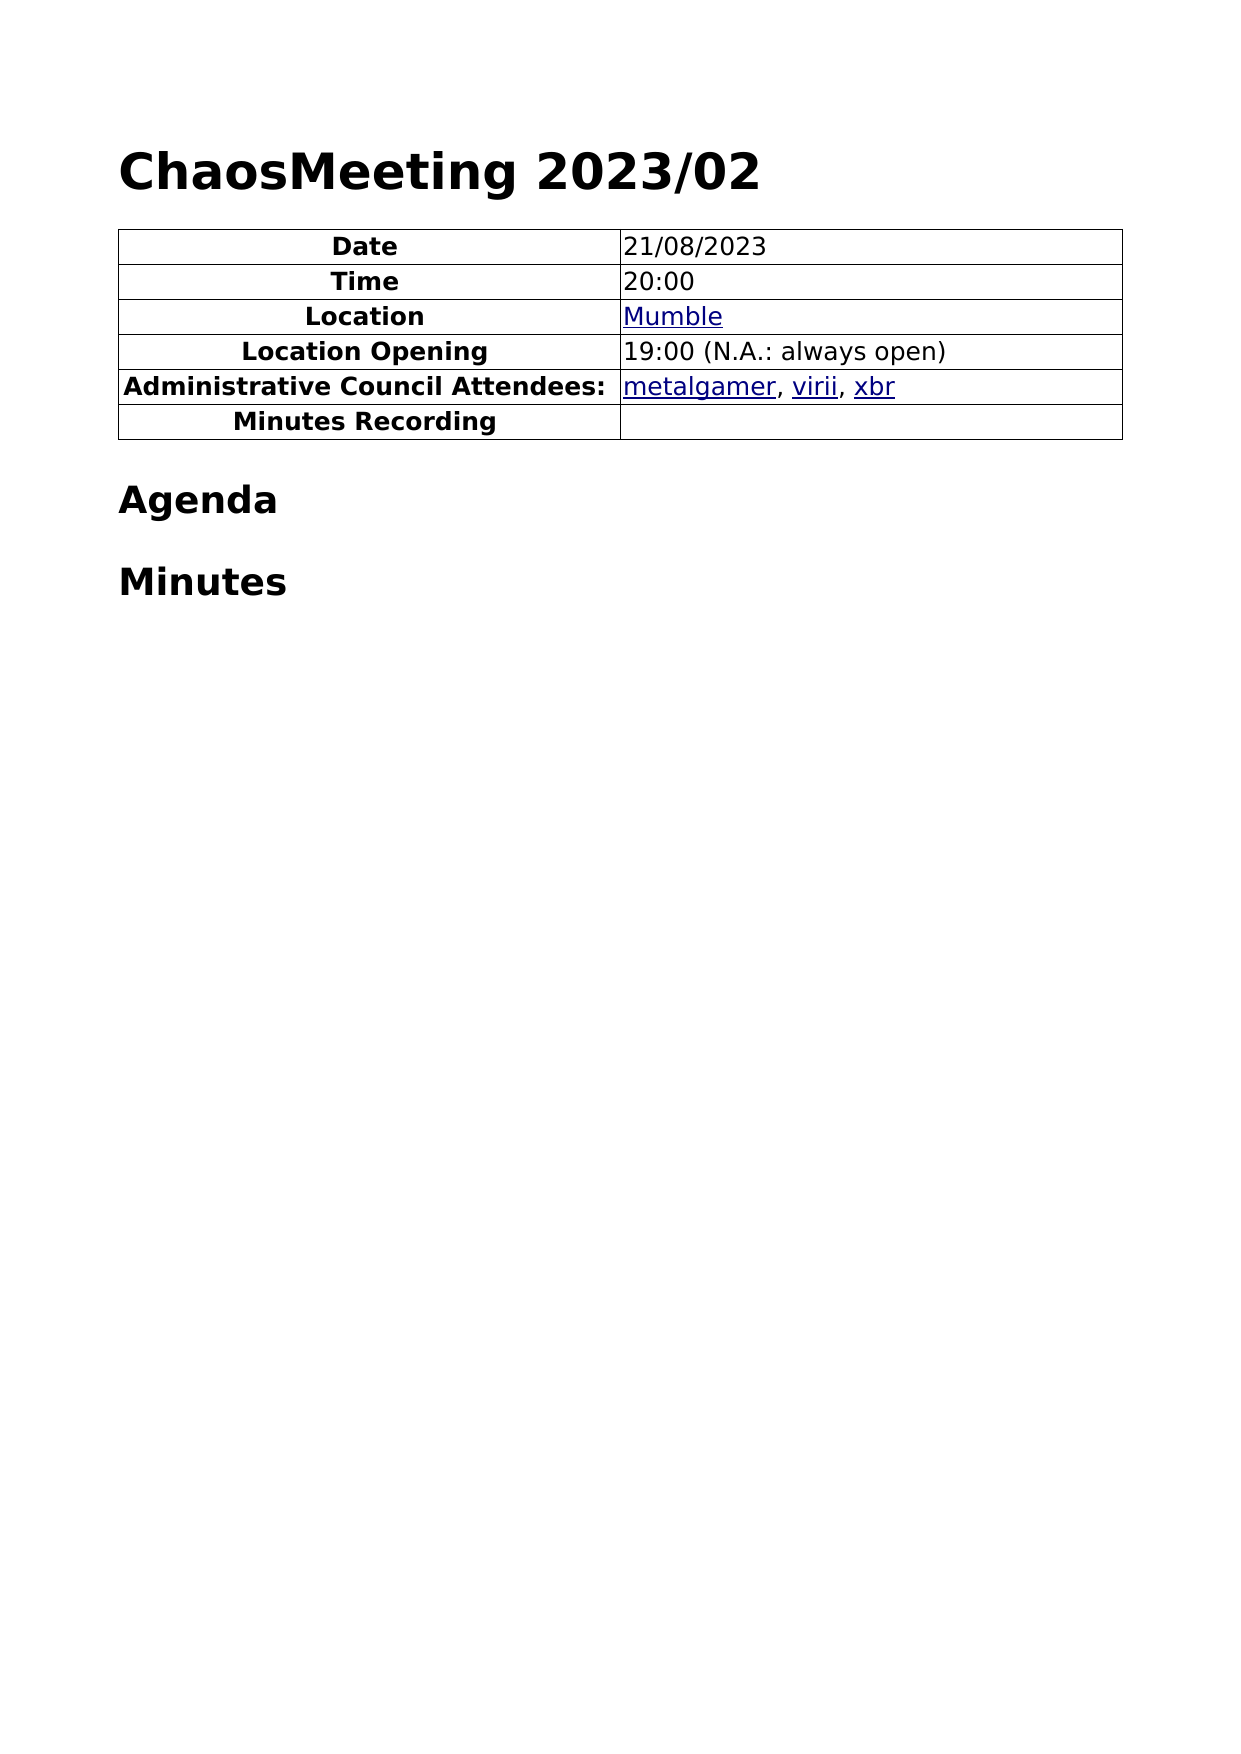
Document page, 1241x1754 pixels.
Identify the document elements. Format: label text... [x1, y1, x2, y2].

subtitle Minutes [118, 560, 1122, 604]
table_cell Mumble [621, 300, 1122, 334]
table_cell Location [119, 300, 620, 334]
table_header Date [119, 230, 620, 264]
subtitle Agenda [118, 479, 1122, 523]
table_cell 20:00 [621, 265, 1122, 299]
table_cell metalgamer, virii, xbr [621, 370, 1122, 404]
table_cell [621, 405, 1122, 439]
table_cell Time [119, 265, 620, 299]
table_cell Administrative Council Attendees: [119, 370, 620, 404]
table_header 21/08/2023 [621, 230, 1122, 264]
table_cell Location Opening [119, 335, 620, 369]
subtitle ChaosMeeting 2023/02 [118, 143, 1122, 201]
table_cell Minutes Recording [119, 405, 620, 439]
table_cell 19:00 (N.A.: always open) [621, 335, 1122, 369]
